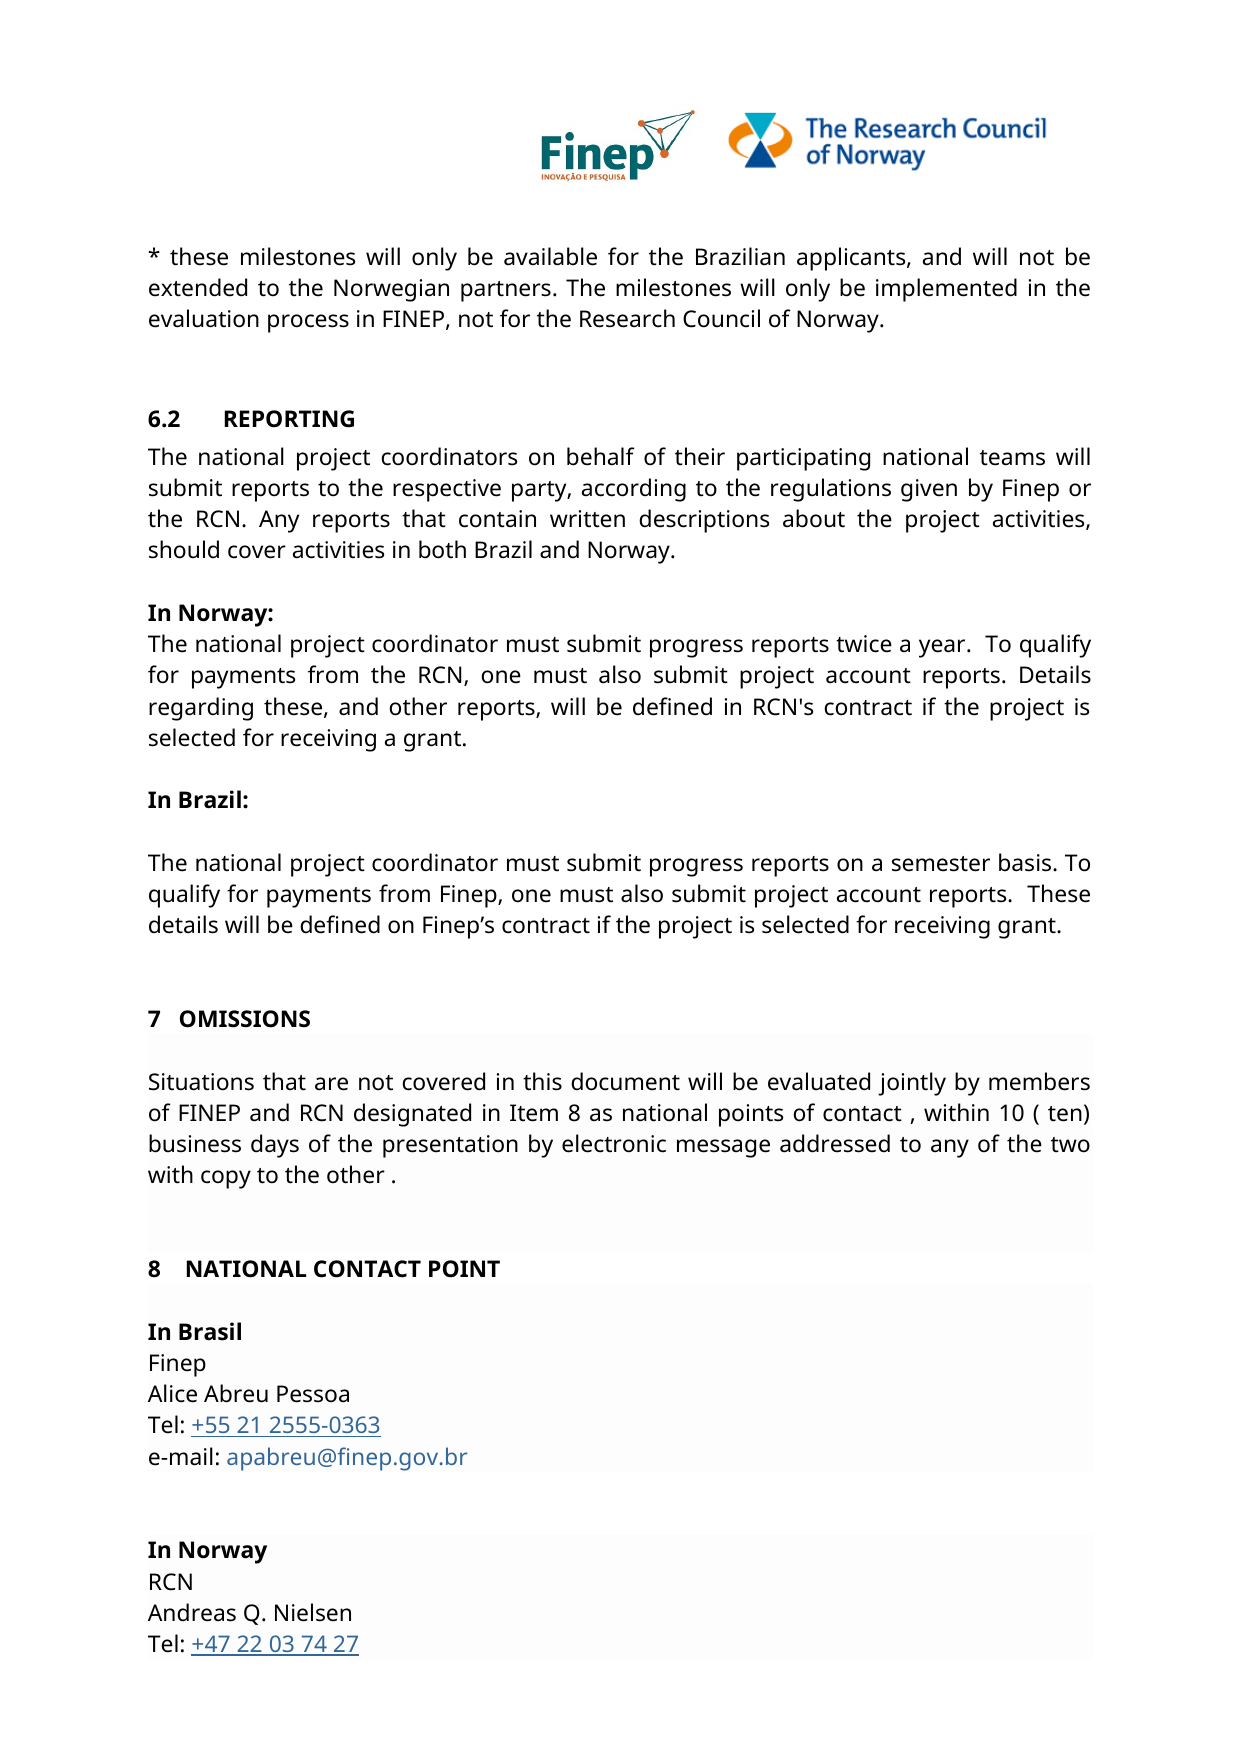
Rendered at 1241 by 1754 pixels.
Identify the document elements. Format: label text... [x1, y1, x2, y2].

picture [517, 97, 703, 183]
subtitle REPORTING [148, 403, 1093, 434]
text The national project coordinators on behalf of their participating national teams will submit reports to the respective party, according to the regulations given by Finep or the RCN. Any reports that contain written descriptions about the project activities, should cover activities in both Brazil and Norway. [148, 441, 1093, 566]
text In Brazil: [148, 784, 1093, 816]
text The national project coordinator must submit progress reports on a semester basis. To qualify for payments from Finep, one must also submit project account reports. These details will be defined on Finep’s contract if the project is selected for receiving grant. [148, 847, 1093, 941]
text Finep [148, 1347, 1093, 1378]
text In Norway: [148, 597, 1093, 628]
text RCN [148, 1566, 1093, 1597]
text Situations that are not covered in this document will be evaluated jointly by members of FINEP and RCN designated in Item 8 as national points of contact , within 10 ( ten) business days of the presentation by electronic message addressed to any of the two with copy to the other . [148, 1066, 1093, 1191]
text In Norway [148, 1534, 1093, 1566]
text In Brasil [148, 1316, 1093, 1347]
text Andreas Q. Nielsen [148, 1597, 1093, 1628]
text 8 NATIONAL CONTACT POINT [148, 1253, 1093, 1284]
text e-mail: apabreu@finep.gov.br [148, 1441, 1093, 1472]
text Tel: +55 21 2555-0363 [148, 1409, 1093, 1441]
text Tel: +47 22 03 74 27 [148, 1628, 1093, 1659]
text The national project coordinator must submit progress reports twice a year. To qualify for payments from the RCN, one must also submit project account reports. Details regarding these, and other reports, will be defined in RCN's contract if the project is selected for receiving a grant. [148, 628, 1093, 753]
picture [727, 97, 1049, 173]
text * these milestones will only be available for the Brazilian applicants, and will not be extended to the Norwegian partners. The milestones will only be implemented in the evaluation process in FINEP, not for the Research Council of Norway. [148, 241, 1093, 334]
text Alice Abreu Pessoa [148, 1378, 1093, 1409]
text 7 OMISSIONS [148, 1003, 1093, 1034]
